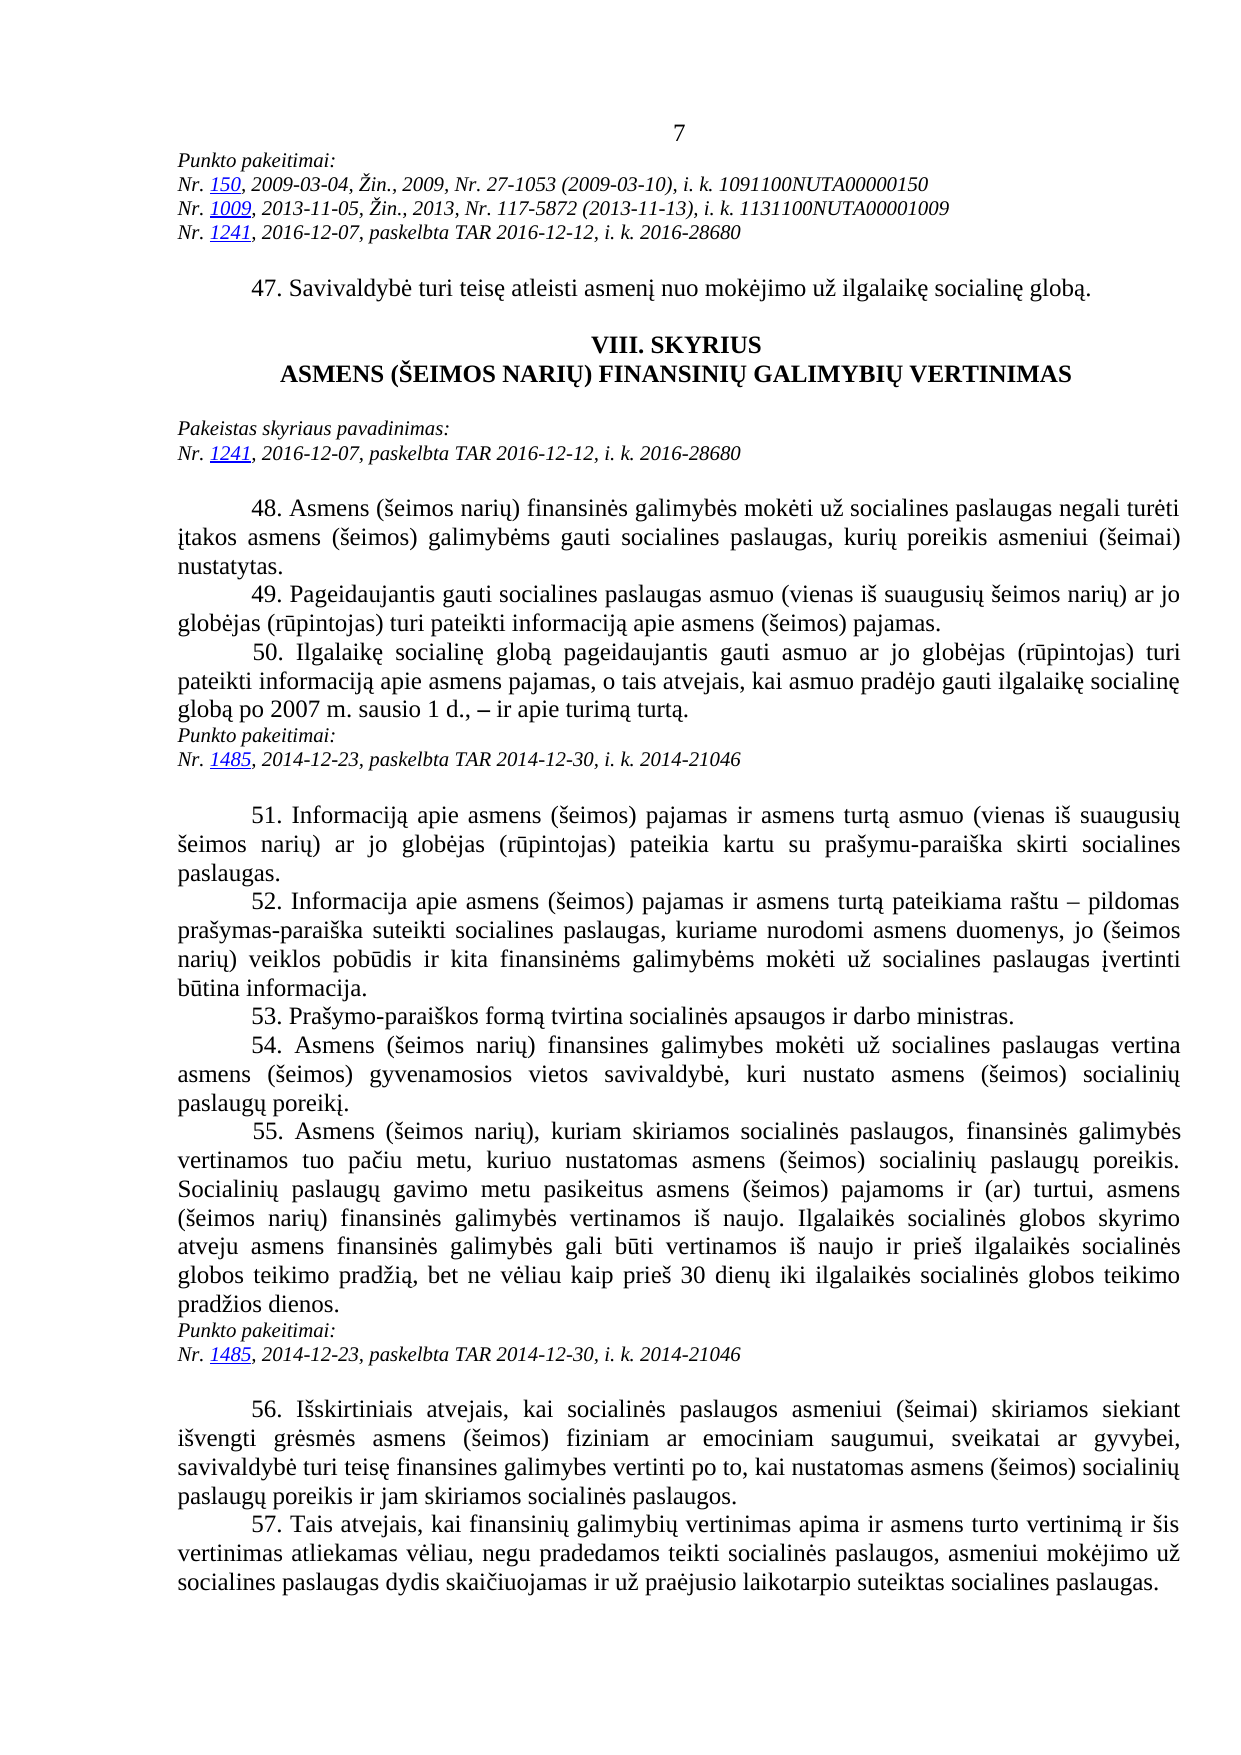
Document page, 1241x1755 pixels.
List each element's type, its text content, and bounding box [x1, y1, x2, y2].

text 55. Asmens (šeimos narių), kuriam skiriamos socialinės paslaugos, finansinės galimybės vertinamos tuo pačiu metu, kuriuo nustatomas asmens (šeimos) socialinių paslaugų poreikis. Socialinių paslaugų gavimo metu pasikeitus asmens (šeimos) pajamoms ir (ar) turtui, asmens (šeimos narių) finansinės galimybės vertinamos iš naujo. Ilgalaikės socialinės globos skyrimo atveju asmens finansinės galimybės gali būti vertinamos iš naujo ir prieš ilgalaikės socialinės globos teikimo pradžią, bet ne vėliau kaip prieš 30 dienų iki ilgalaikės socialinės globos teikimo pradžios dienos. [177, 1116, 1181, 1318]
text Punkto pakeitimai: [177, 148, 1181, 172]
text Nr. 1485, 2014-12-23, paskelbta TAR 2014-12-30, i. k. 2014-21046 [177, 1342, 1181, 1366]
text VIII. SKYRIUS ASMENS (ŠEIMOS NARIŲ) FINANSINIŲ GALIMYBIŲ VERTINIMAS [177, 330, 1181, 388]
text Nr. 150, 2009-03-04, Žin., 2009, Nr. 27-1053 (2009-03-10), i. k. 1091100NUTA00000150 [177, 172, 1181, 196]
text 56. Išskirtiniais atvejais, kai socialinės paslaugos asmeniui (šeimai) skiriamos siekiant išvengti grėsmės asmens (šeimos) fiziniam ar emociniam saugumui, sveikatai ar gyvybei, savivaldybė turi teisę finansines galimybes vertinti po to, kai nustatomas asmens (šeimos) socialinių paslaugų poreikis ir jam skiriamos socialinės paslaugos. [177, 1394, 1181, 1509]
text Nr. 1241, 2016-12-07, paskelbta TAR 2016-12-12, i. k. 2016-28680 [177, 220, 1181, 244]
text Punkto pakeitimai: [177, 723, 1181, 747]
text 57. Tais atvejais, kai finansinių galimybių vertinimas apima ir asmens turto vertinimą ir šis vertinimas atliekamas vėliau, negu pradedamos teikti socialinės paslaugos, asmeniui mokėjimo už socialines paslaugas dydis skaičiuojamas ir už praėjusio laikotarpio suteiktas socialines paslaugas. [177, 1509, 1181, 1596]
text 47. Savivaldybė turi teisę atleisti asmenį nuo mokėjimo už ilgalaikę socialinę globą. [177, 273, 1181, 301]
text Punkto pakeitimai: [177, 1318, 1181, 1342]
text Nr. 1241, 2016-12-07, paskelbta TAR 2016-12-12, i. k. 2016-28680 [177, 440, 1181, 464]
text 48. Asmens (šeimos narių) finansinės galimybės mokėti už socialines paslaugas negali turėti įtakos asmens (šeimos) galimybėms gauti socialines paslaugas, kurių poreikis asmeniui (šeimai) nustatytas. [177, 493, 1181, 579]
text 54. Asmens (šeimos narių) finansines galimybes mokėti už socialines paslaugas vertina asmens (šeimos) gyvenamosios vietos savivaldybė, kuri nustato asmens (šeimos) socialinių paslaugų poreikį. [177, 1030, 1181, 1116]
text 52. Informacija apie asmens (šeimos) pajamas ir asmens turtą pateikiama raštu – pildomas prašymas-paraiška suteikti socialines paslaugas, kuriame nurodomi asmens duomenys, jo (šeimos narių) veiklos pobūdis ir kita finansinėms galimybėms mokėti už socialines paslaugas įvertinti būtina informacija. [177, 886, 1181, 1001]
text Pakeistas skyriaus pavadinimas: [177, 416, 1181, 440]
text Nr. 1485, 2014-12-23, paskelbta TAR 2014-12-30, i. k. 2014-21046 [177, 747, 1181, 771]
text Nr. 1009, 2013-11-05, Žin., 2013, Nr. 117-5872 (2013-11-13), i. k. 1131100NUTA00001009 [177, 196, 1181, 220]
text 49. Pageidaujantis gauti socialines paslaugas asmuo (vienas iš suaugusių šeimos narių) ar jo globėjas (rūpintojas) turi pateikti informaciją apie asmens (šeimos) pajamas. [177, 579, 1181, 637]
text 50. Ilgalaikę socialinę globą pageidaujantis gauti asmuo ar jo globėjas (rūpintojas) turi pateikti informaciją apie asmens pajamas, o tais atvejais, kai asmuo pradėjo gauti ilgalaikę socialinę globą po 2007 m. sausio 1 d., – ir apie turimą turtą. [177, 637, 1181, 723]
text 53. Prašymo-paraiškos formą tvirtina socialinės apsaugos ir darbo ministras. [177, 1001, 1181, 1030]
text 51. Informaciją apie asmens (šeimos) pajamas ir asmens turtą asmuo (vienas iš suaugusių šeimos narių) ar jo globėjas (rūpintojas) pateikia kartu su prašymu-paraiška skirti socialines paslaugas. [177, 800, 1181, 886]
